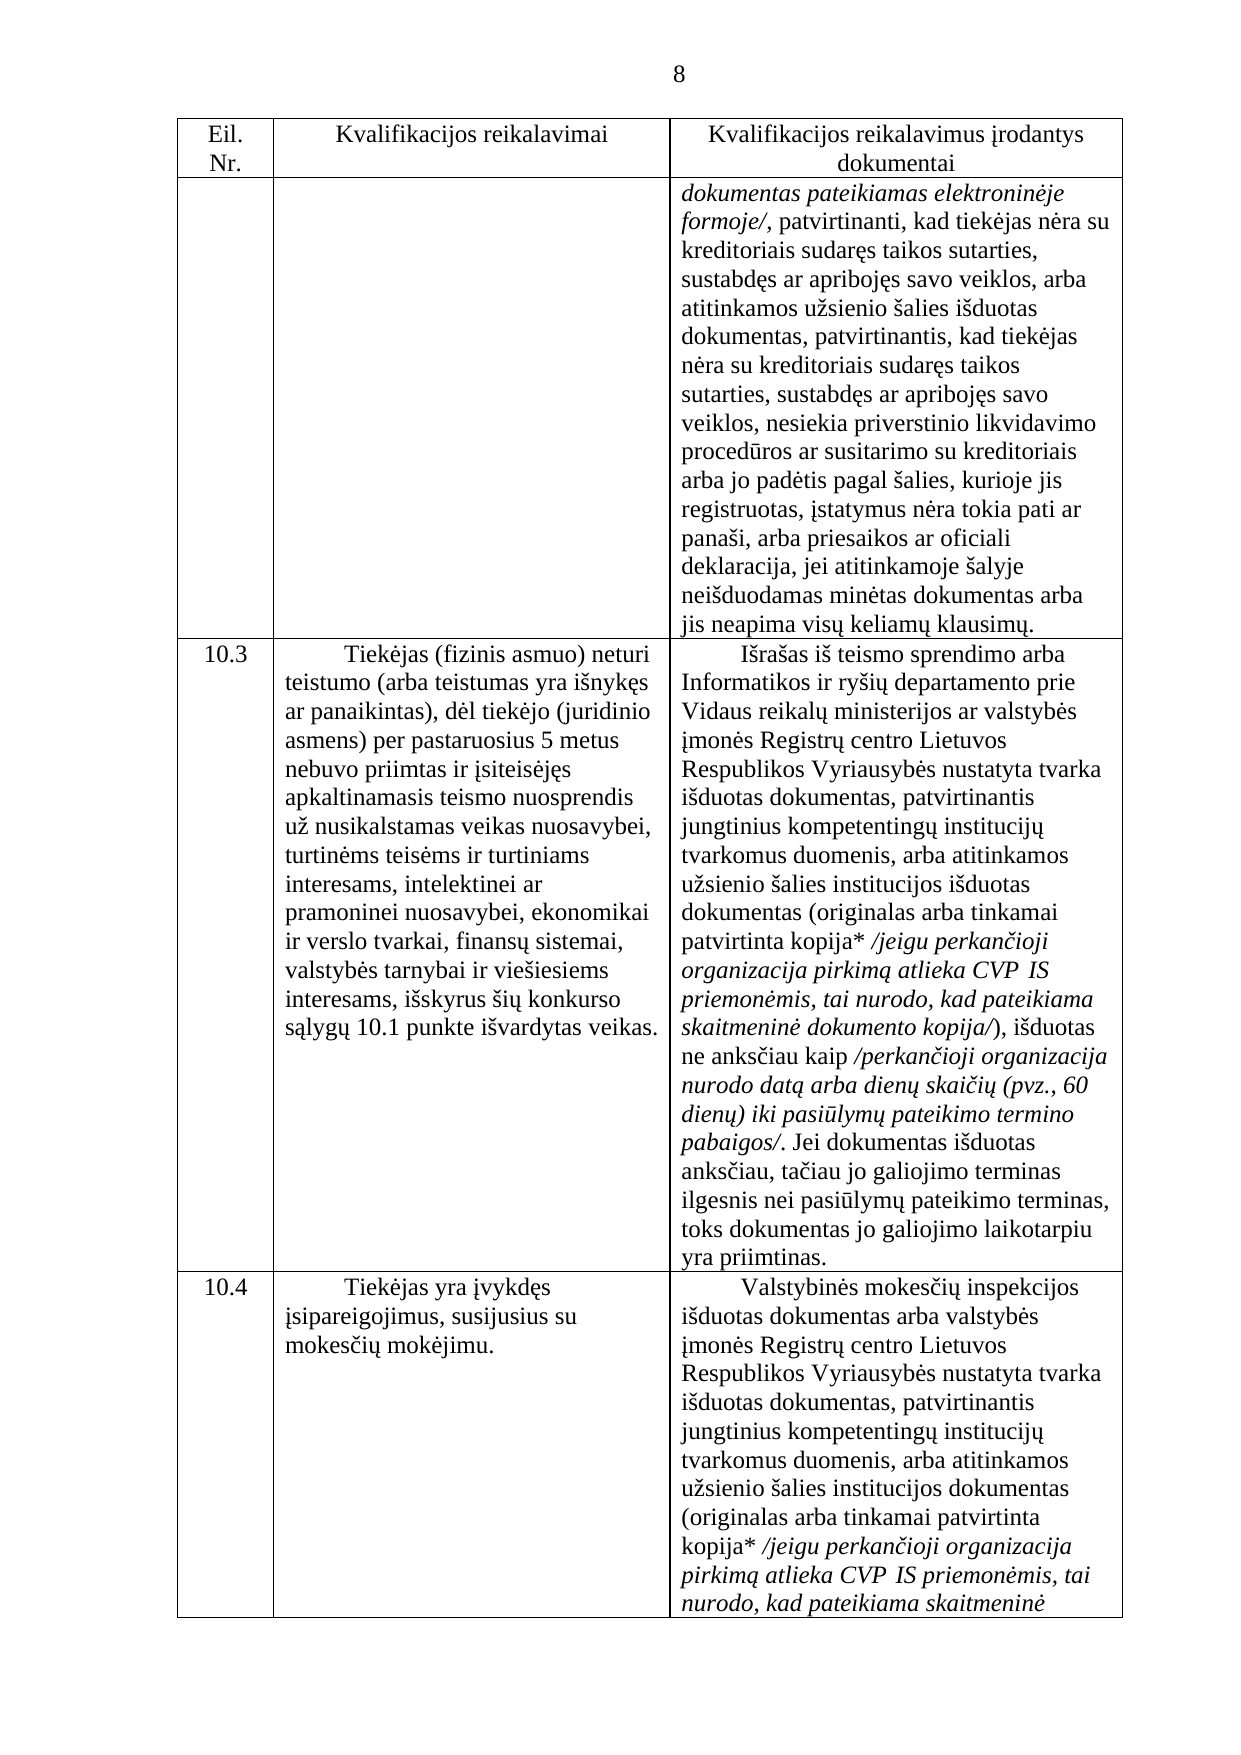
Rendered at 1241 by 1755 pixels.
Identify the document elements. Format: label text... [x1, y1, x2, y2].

table_cell dokumentas pateikiamas elektroninėje formoje/, patvirtinanti, kad tiekėjas nėra su kreditoriais sudaręs taikos sutarties, sustabdęs ar apribojęs savo veiklos, arba atitinkamos užsienio šalies išduotas dokumentas, patvirtinantis, kad tiekėjas nėra su kreditoriais sudaręs taikos sutarties, sustabdęs ar apribojęs savo veiklos, nesiekia priverstinio likvidavimo procedūros ar susitarimo su kreditoriais arba jo padėtis pagal šalies, kurioje jis registruotas, įstatymus nėra tokia pati ar panaši, arba priesaikos ar oficiali deklaracija, jei atitinkamoje šalyje neišduodamas minėtas dokumentas arba jis neapima visų keliamų klausimų. [671, 178, 1122, 638]
table_header Eil. Nr. [178, 119, 273, 177]
table_cell 10.4 [178, 1272, 273, 1617]
table_header Kvalifikacijos reikalavimus įrodantys dokumentai [671, 119, 1122, 177]
table_cell [178, 178, 273, 638]
table_cell Valstybinės mokesčių inspekcijos išduotas dokumentas arba valstybės įmonės Registrų centro Lietuvos Respublikos Vyriausybės nustatyta tvarka išduotas dokumentas, patvirtinantis jungtinius kompetentingų institucijų tvarkomus duomenis, arba atitinkamos užsienio šalies institucijos dokumentas (originalas arba tinkamai patvirtinta kopija* /jeigu perkančioji organizacija pirkimą atlieka CVP IS priemonėmis, tai nurodo, kad pateikiama skaitmeninė [671, 1272, 1122, 1617]
table_cell Tiekėjas yra įvykdęs įsipareigojimus, susijusius su mokesčių mokėjimu. [274, 1272, 669, 1617]
table_header Kvalifikacijos reikalavimai [274, 119, 669, 177]
table_cell 10.3 [178, 639, 273, 1271]
table_cell [274, 178, 669, 638]
table_cell Tiekėjas (fizinis asmuo) neturi teistumo (arba teistumas yra išnykęs ar panaikintas), dėl tiekėjo (juridinio asmens) per pastaruosius 5 metus nebuvo priimtas ir įsiteisėjęs apkaltinamasis teismo nuosprendis už nusikalstamas veikas nuosavybei, turtinėms teisėms ir turtiniams interesams, intelektinei ar pramoninei nuosavybei, ekonomikai ir verslo tvarkai, finansų sistemai, valstybės tarnybai ir viešiesiems interesams, išskyrus šių konkurso sąlygų 10.1 punkte išvardytas veikas. [274, 639, 669, 1271]
table_cell Išrašas iš teismo sprendimo arba Informatikos ir ryšių departamento prie Vidaus reikalų ministerijos ar valstybės įmonės Registrų centro Lietuvos Respublikos Vyriausybės nustatyta tvarka išduotas dokumentas, patvirtinantis jungtinius kompetentingų institucijų tvarkomus duomenis, arba atitinkamos užsienio šalies institucijos išduotas dokumentas (originalas arba tinkamai patvirtinta kopija* /jeigu perkančioji organizacija pirkimą atlieka CVP IS priemonėmis, tai nurodo, kad pateikiama skaitmeninė dokumento kopija/), išduotas ne anksčiau kaip /perkančioji organizacija nurodo datą arba dienų skaičių (pvz., 60 dienų) iki pasiūlymų pateikimo termino pabaigos/. Jei dokumentas išduotas anksčiau, tačiau jo galiojimo terminas ilgesnis nei pasiūlymų pateikimo terminas, toks dokumentas jo galiojimo laikotarpiu yra priimtinas. [671, 639, 1122, 1271]
